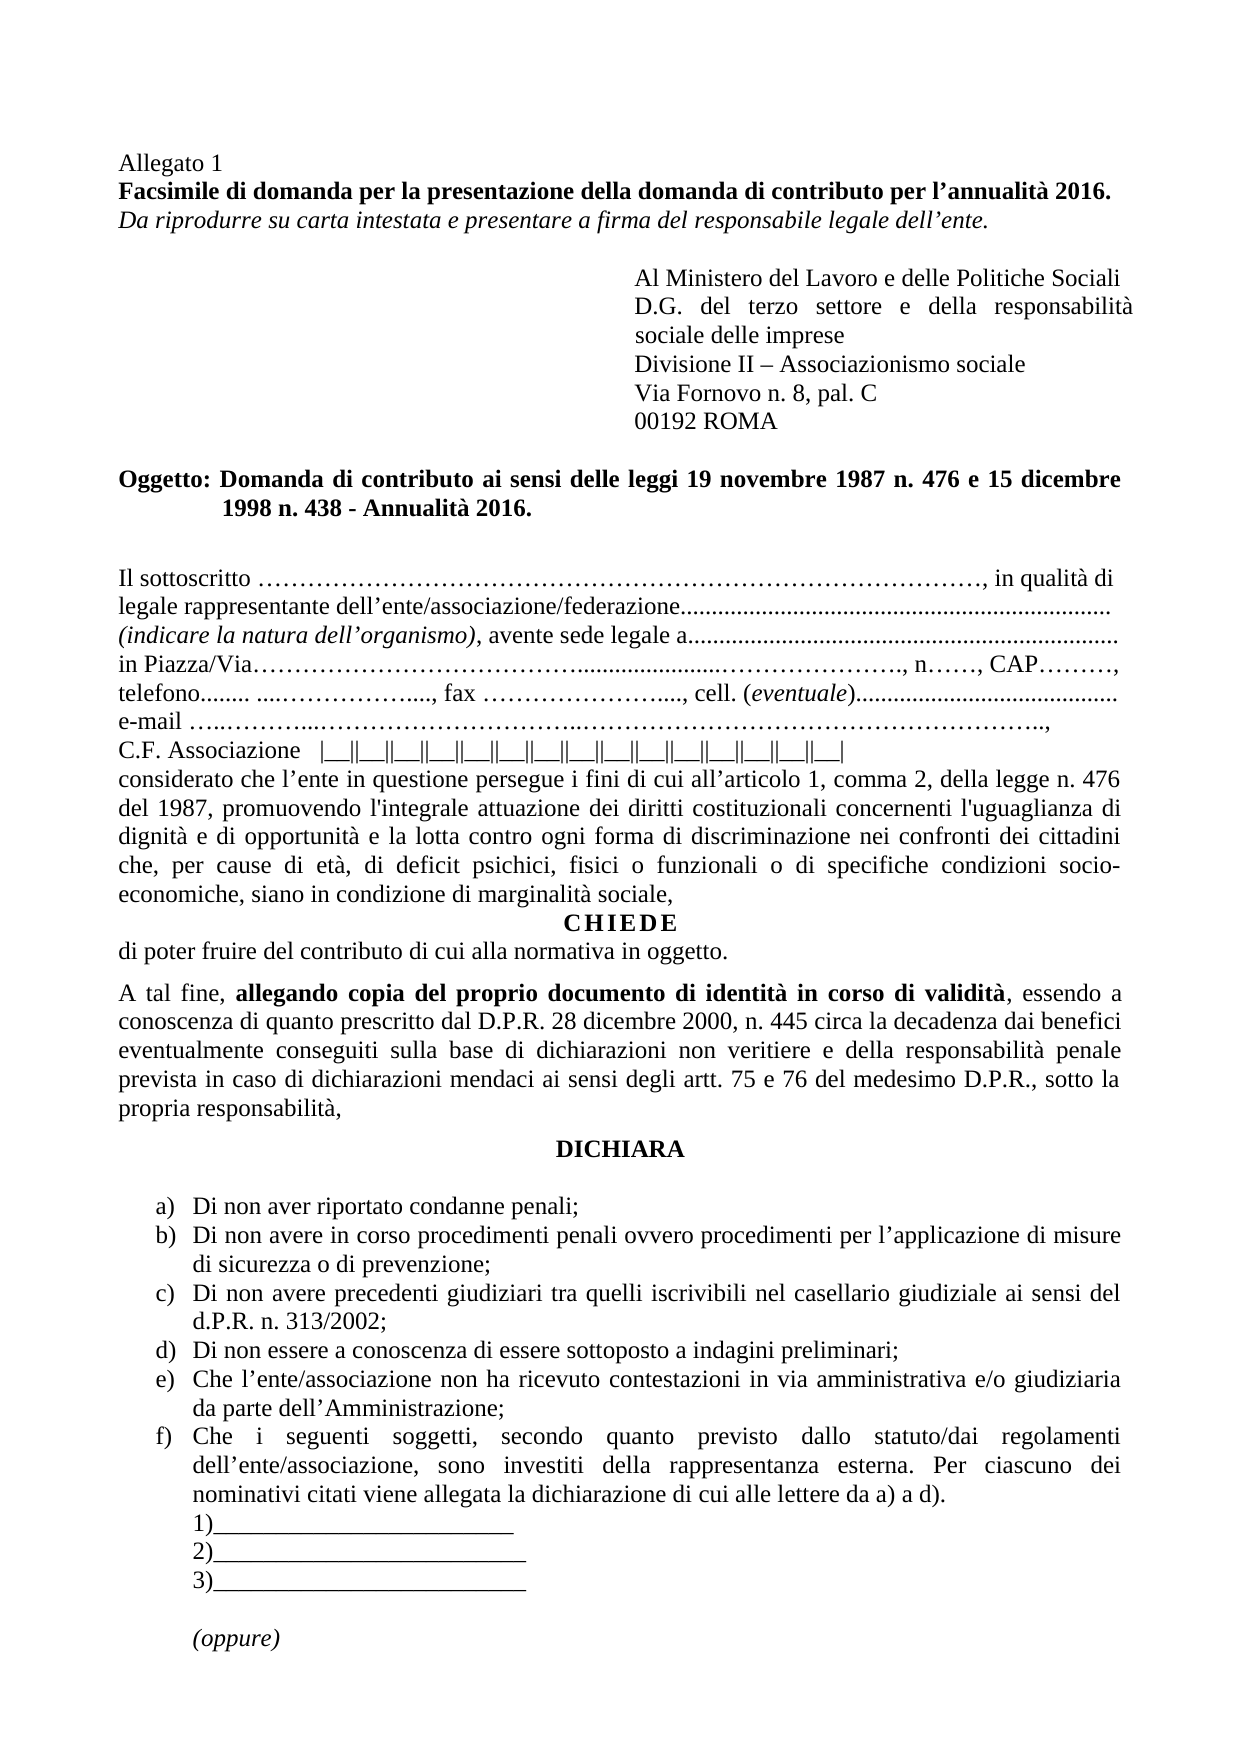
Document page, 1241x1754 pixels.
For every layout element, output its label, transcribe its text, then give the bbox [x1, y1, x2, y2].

list Che l’ente/associazione non ha ricevuto contestazioni in via amministrativa e/o giudiziaria da parte dell’Amministrazione; [155, 1364, 1122, 1421]
text A tal fine, allegando copia del proprio documento di identità in corso di validità, essendo a conoscenza di quanto prescritto dal D.P.R. 28 dicembre 2000, n. 445 circa la decadenza dai benefici eventualmente conseguiti sulla base di dichiarazioni non veritiere e della responsabilità penale prevista in caso di dichiarazioni mendaci ai sensi degli artt. 75 e 76 del medesimo D.P.R., sotto la propria responsabilità, [118, 978, 1122, 1121]
text 3)_________________________ [192, 1565, 1122, 1594]
list Di non avere precedenti giudiziari tra quelli iscrivibili nel casellario giudiziale ai sensi del d.P.R. n. 313/2002; [155, 1278, 1122, 1335]
list Che i seguenti soggetti, secondo quanto previsto dallo statuto/dai regolamenti dell’ente/associazione, sono investiti della rappresentanza esterna. Per ciascuno dei nominativi citati viene allegata la dichiarazione di cui alle lettere da a) a d). [155, 1421, 1122, 1508]
text D.G. del terzo settore e della responsabilità sociale delle imprese [634, 291, 1133, 349]
text (oppure) [192, 1623, 1122, 1651]
text 00192 ROMA [634, 406, 1133, 435]
text 2)_________________________ [192, 1536, 1122, 1565]
text Da riprodurre su carta intestata e presentare a firma del responsabile legale dell’ente. [118, 205, 1122, 234]
text Il sottoscritto ……………………………………………………………………………, in qualità di legale rappresentante dell’ente/associazione/federazione..................................................................... [118, 563, 1122, 620]
text (indicare la natura dell’organismo), avente sede legale a..................................................................... [118, 620, 1122, 649]
list Di non aver riportato condanne penali; [155, 1191, 1122, 1220]
text Via Fornovo n. 8, pal. C [634, 378, 1133, 406]
text Allegato 1 [118, 148, 1122, 176]
text Oggetto: Domanda di contributo ai sensi delle leggi 19 novembre 1987 n. 476 e 15 dicembre 1998 n. 438 - Annualità 2016. [118, 464, 1122, 521]
text Divisione II – Associazionismo sociale [634, 349, 1133, 378]
text CHIEDE [118, 908, 1122, 936]
text 1)________________________ [192, 1508, 1122, 1536]
text e-mail …..………...…………………………..……………………………………………….., [118, 706, 1122, 735]
list Di non avere in corso procedimenti penali ovvero procedimenti per l’applicazione di misure di sicurezza o di prevenzione; [155, 1220, 1122, 1278]
text in Piazza/Via………………………………….......................…………………., n……, CAP………, [118, 649, 1122, 678]
list Di non essere a conoscenza di essere sottoposto a indagini preliminari; [155, 1335, 1122, 1364]
text Facsimile di domanda per la presentazione della domanda di contributo per l’annualità 2016. [118, 176, 1122, 205]
text DICHIARA [118, 1134, 1122, 1163]
text telefono........ ....……………...., fax …………………...., cell. (eventuale).......................................... [118, 678, 1122, 706]
text Al Ministero del Lavoro e delle Politiche Sociali [634, 263, 1133, 291]
text considerato che l’ente in questione persegue i fini di cui all’articolo 1, comma 2, della legge n. 476 del 1987, promuovendo l'integrale attuazione dei diritti costituzionali concernenti l'uguaglianza di dignità e di opportunità e la lotta contro ogni forma di discriminazione nei confronti dei cittadini che, per cause di età, di deficit psichici, fisici o funzionali o di specifiche condizioni socio-economiche, siano in condizione di marginalità sociale, [118, 764, 1122, 908]
text C.F. Associazione |__||__||__||__||__||__||__||__||__||__||__||__||__||__||__| [118, 735, 1122, 764]
text di poter fruire del contributo di cui alla normativa in oggetto. [118, 936, 1122, 965]
